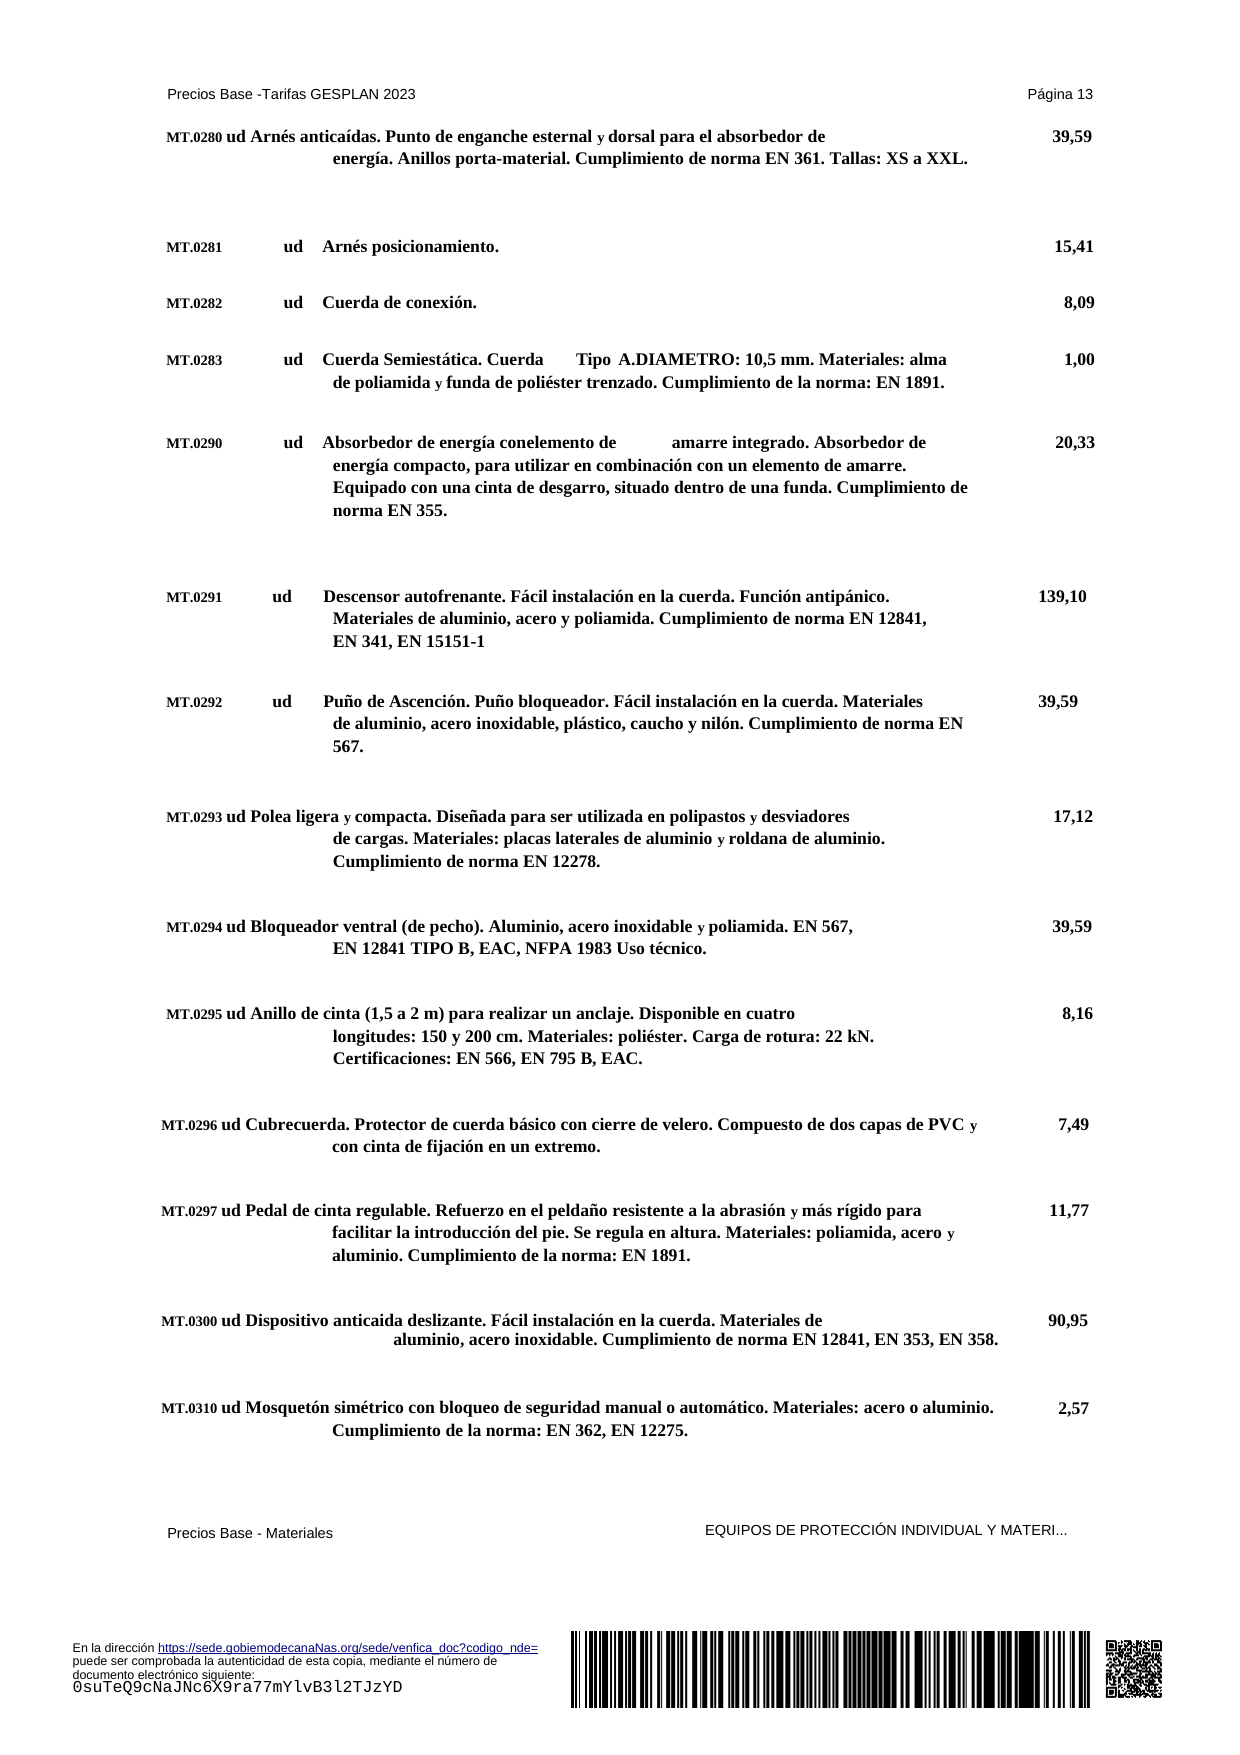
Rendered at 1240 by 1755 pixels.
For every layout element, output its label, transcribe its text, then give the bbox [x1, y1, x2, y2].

text aluminio, acero inoxidable. Cumplimiento de norma EN 12841, EN 353, EN 358. [161, 1331, 999, 1349]
text longitudes: 150 y 200 cm. Materiales: poliéster. Carga de rotura: 22 kN. [333, 1024, 1101, 1047]
text Materiales de aluminio, acero y poliamida. Cumplimiento de norma EN 12841, [333, 607, 1101, 629]
text MT.0297 ud Pedal de cinta regulable. Refuerzo en el peldaño resistente a la abrasión y más rígido para facilitar la introducción del pie. Se regula en altura. Materiales: poliamida, acero y aluminio. Cumplimiento de la norma: EN 1891. [161, 1198, 981, 1266]
text MT.0281 ud Arnés posicionamiento. 15,41 [166, 238, 1101, 256]
text MT.0290 ud Absorbedor de energía con elemento de amarre integrado. Absorbedor de 20,33 [166, 430, 1101, 453]
text energía. Anillos porta-material. Cumplimiento de norma EN 361. Tallas: XS a XXL. [333, 147, 974, 169]
text Cumplimiento de norma EN 12278. [333, 849, 1101, 872]
text 7,49 [1058, 1116, 1106, 1134]
text EN 12841 TIPO B, EAC, NFPA 1983 Uso técnico. [333, 937, 1101, 959]
text Certificaciones: EN 566, EN 795 B, EAC. [333, 1047, 1101, 1069]
text EQUIPOS DE PROTECCIÓN INDIVIDUAL Y MATERI... [705, 1524, 1097, 1539]
text Equipado con una cinta de desgarro, situado dentro de una funda. Cumplimiento de norma EN 355. [333, 476, 999, 521]
text Precios Base -Tarifas GESPLAN 2023 [167, 88, 442, 102]
text En la dirección https://sede.gobiemodecanaNas.org/sede/venfica_doc?codigo_nde= puede ser comprobada la autenticidad de esta copia, mediante el número de documento electrónico siguiente: 0suTeQ9cNaJNc6X9ra77mYlvB3l2TJzYD [72, 1641, 542, 1695]
text de cargas. Materiales: placas laterales de aluminio y roldana de aluminio. [333, 827, 1101, 849]
text MT.0294 ud Bloqueador ventral (de pecho). Aluminio, acero inoxidable y poliamida. EN 567, 39,59 [166, 914, 1101, 937]
picture [571, 1631, 1168, 1708]
text 11,77 [1049, 1202, 1107, 1220]
text de poliamida y funda de poliéster trenzado. Cumplimiento de la norma: EN 1891. [333, 370, 1101, 393]
text MT.0295 ud Anillo de cinta (1,5 a 2 m) para realizar un anclaje. Disponible en cuatro 8,16 [166, 1002, 1101, 1024]
text MT.0300 ud Dispositivo anticaida deslizante. Fácil instalación en la cuerda. Materiales de [161, 1312, 999, 1330]
text de aluminio, acero inoxidable, plástico, caucho y nilón. Cumplimiento de norma EN 567. [333, 712, 988, 757]
text 2,57 [1058, 1400, 1107, 1418]
text energía compacto, para utilizar en combinación con un elemento de amarre. [333, 453, 1101, 476]
text MT.0296 ud Cubrecuerda. Protector de cuerda básico con cierre de velero. Compuesto de dos capas de PVC y con cinta de fijación en un extremo. [161, 1112, 1004, 1157]
text Página 13 [1027, 88, 1101, 102]
text MT.0282 ud Cuerda de conexión. 8,09 [166, 295, 1101, 312]
text MT.0283 ud Cuerda Semiestática. Cuerda Tipo A. DIAMETRO: 10,5 mm. Materiales: alma 1,00 [166, 348, 1101, 370]
text Precios Base - Materiales [167, 1526, 348, 1541]
text MT.0291 ud Descensor autofrenante. Fácil instalación en la cuerda. Función antipánico. 139,10 [166, 584, 1101, 607]
text 90,95 [1048, 1312, 1106, 1330]
text EN 341, EN 15151-1 [333, 629, 1101, 652]
text MT.0292 ud Puño de Ascención. Puño bloqueador. Fácil instalación en la cuerda. Materiales 39,59 [166, 689, 1101, 712]
text MT.0293 ud Polea ligera y compacta. Diseñada para ser utilizada en polipastos y desviadores 17,12 [166, 804, 1101, 827]
text MT.0310 ud Mosquetón simétrico con bloqueo de seguridad manual o automático. Materiales: acero o aluminio. Cumplimiento de la norma: EN 362, EN 12275. [161, 1396, 1003, 1441]
text MT.0280 ud Arnés anticaídas. Punto de enganche esternal y dorsal para el absorbedor de 39,59 [166, 124, 1101, 147]
